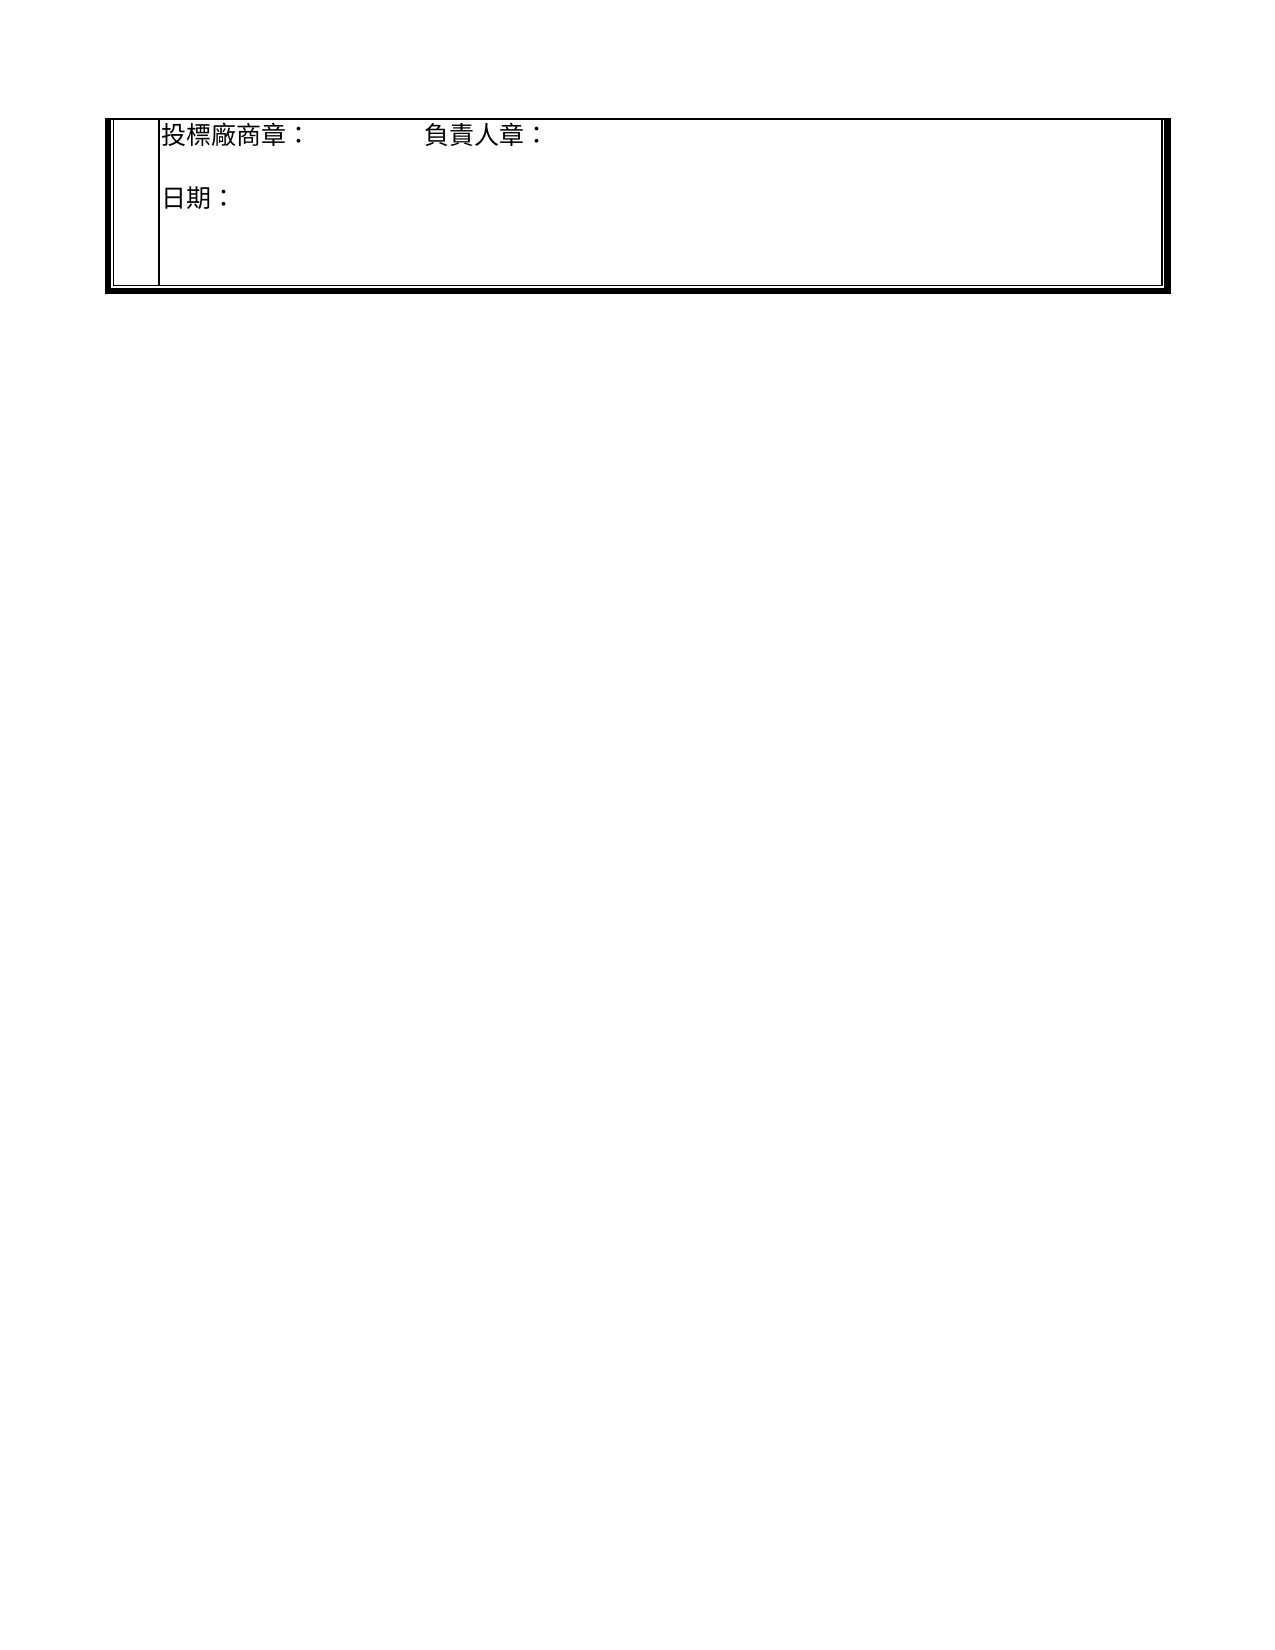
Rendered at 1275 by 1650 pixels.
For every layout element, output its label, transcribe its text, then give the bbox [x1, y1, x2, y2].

table_cell 投標廠商章： 負責人章： 日期： [160, 120, 1161, 284]
table_cell [114, 120, 158, 284]
